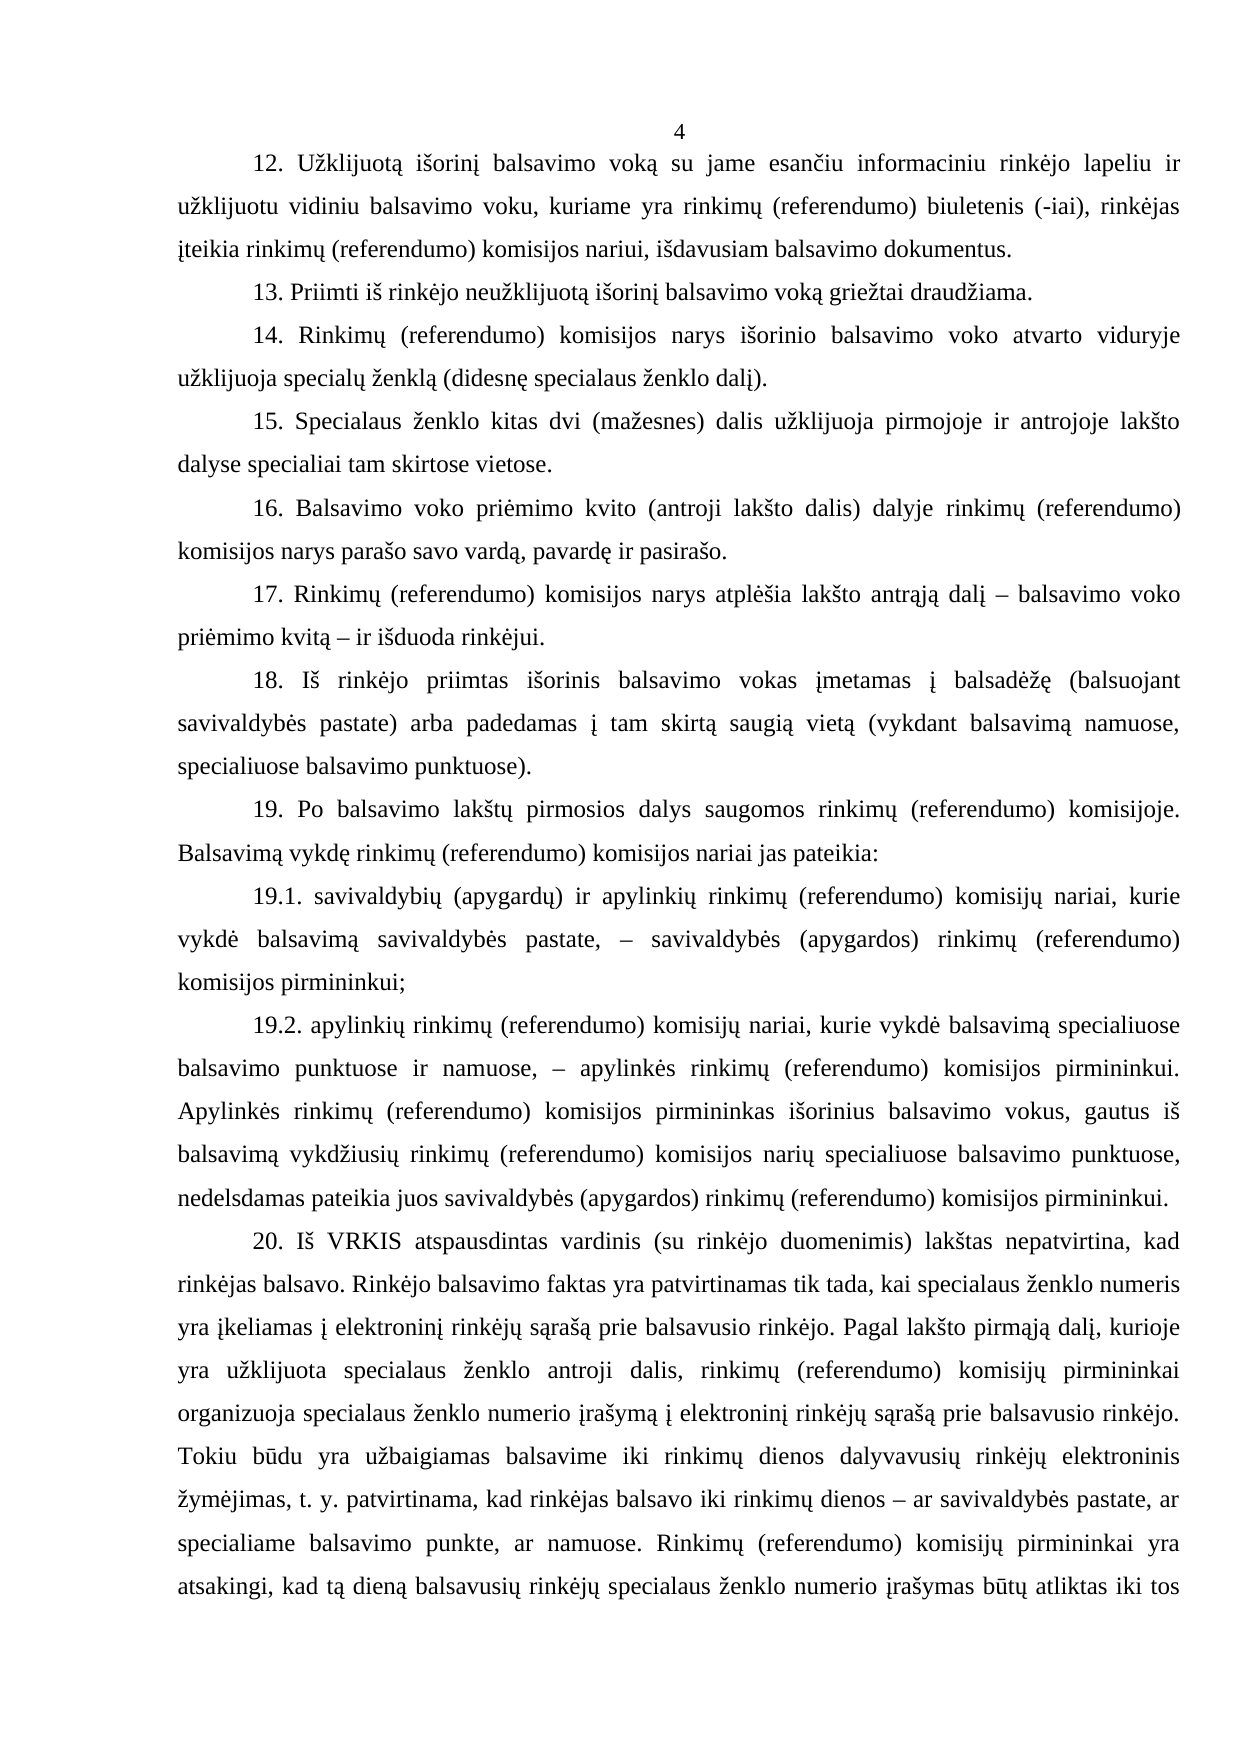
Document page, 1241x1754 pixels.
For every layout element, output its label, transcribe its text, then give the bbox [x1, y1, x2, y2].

text 20. Iš VRKIS atspausdintas vardinis (su rinkėjo duomenimis) lakštas nepatvirtina, kad rinkėjas balsavo. Rinkėjo balsavimo faktas yra patvirtinamas tik tada, kai specialaus ženklo numeris yra įkeliamas į elektroninį rinkėjų sąrašą prie balsavusio rinkėjo. Pagal lakšto pirmąją dalį, kurioje yra užklijuota specialaus ženklo antroji dalis, rinkimų (referendumo) komisijų pirmininkai organizuoja specialaus ženklo numerio įrašymą į elektroninį rinkėjų sąrašą prie balsavusio rinkėjo. Tokiu būdu yra užbaigiamas balsavime iki rinkimų dienos dalyvavusių rinkėjų elektroninis žymėjimas, t. y. patvirtinama, kad rinkėjas balsavo iki rinkimų dienos – ar savivaldybės pastate, ar specialiame balsavimo punkte, ar namuose. Rinkimų (referendumo) komisijų pirmininkai yra atsakingi, kad tą dieną balsavusių rinkėjų specialaus ženklo numerio įrašymas būtų atliktas iki tos [177, 1226, 1181, 1599]
text 19.2. apylinkių rinkimų (referendumo) komisijų nariai, kurie vykdė balsavimą specialiuose balsavimo punktuose ir namuose, – apylinkės rinkimų (referendumo) komisijos pirmininkui. Apylinkės rinkimų (referendumo) komisijos pirmininkas išorinius balsavimo vokus, gautus iš balsavimą vykdžiusių rinkimų (referendumo) komisijos narių specialiuose balsavimo punktuose, nedelsdamas pateikia juos savivaldybės (apygardos) rinkimų (referendumo) komisijos pirmininkui. [177, 1010, 1181, 1211]
text 13. Priimti iš rinkėjo neužklijuotą išorinį balsavimo voką griežtai draudžiama. [177, 277, 1181, 306]
text 19.1. savivaldybių (apygardų) ir apylinkių rinkimų (referendumo) komisijų nariai, kurie vykdė balsavimą savivaldybės pastate, – savivaldybės (apygardos) rinkimų (referendumo) komisijos pirmininkui; [177, 881, 1181, 996]
text 12. Užklijuotą išorinį balsavimo voką su jame esančiu informaciniu rinkėjo lapeliu ir užklijuotu vidiniu balsavimo voku, kuriame yra rinkimų (referendumo) biuletenis (-iai), rinkėjas įteikia rinkimų (referendumo) komisijos nariui, išdavusiam balsavimo dokumentus. [177, 148, 1181, 263]
text 15. Specialaus ženklo kitas dvi (mažesnes) dalis užklijuoja pirmojoje ir antrojoje lakšto dalyse specialiai tam skirtose vietose. [177, 406, 1181, 478]
text 16. Balsavimo voko priėmimo kvito (antroji lakšto dalis) dalyje rinkimų (referendumo) komisijos narys parašo savo vardą, pavardę ir pasirašo. [177, 493, 1181, 564]
text 14. Rinkimų (referendumo) komisijos narys išorinio balsavimo voko atvarto viduryje užklijuoja specialų ženklą (didesnę specialaus ženklo dalį). [177, 320, 1181, 392]
text 17. Rinkimų (referendumo) komisijos narys atplėšia lakšto antrąją dalį – balsavimo voko priėmimo kvitą – ir išduoda rinkėjui. [177, 579, 1181, 651]
text 18. Iš rinkėjo priimtas išorinis balsavimo vokas įmetamas į balsadėžę (balsuojant savivaldybės pastate) arba padedamas į tam skirtą saugią vietą (vykdant balsavimą namuose, specialiuose balsavimo punktuose). [177, 665, 1181, 780]
text 19. Po balsavimo lakštų pirmosios dalys saugomos rinkimų (referendumo) komisijoje. Balsavimą vykdę rinkimų (referendumo) komisijos nariai jas pateikia: [177, 794, 1181, 866]
